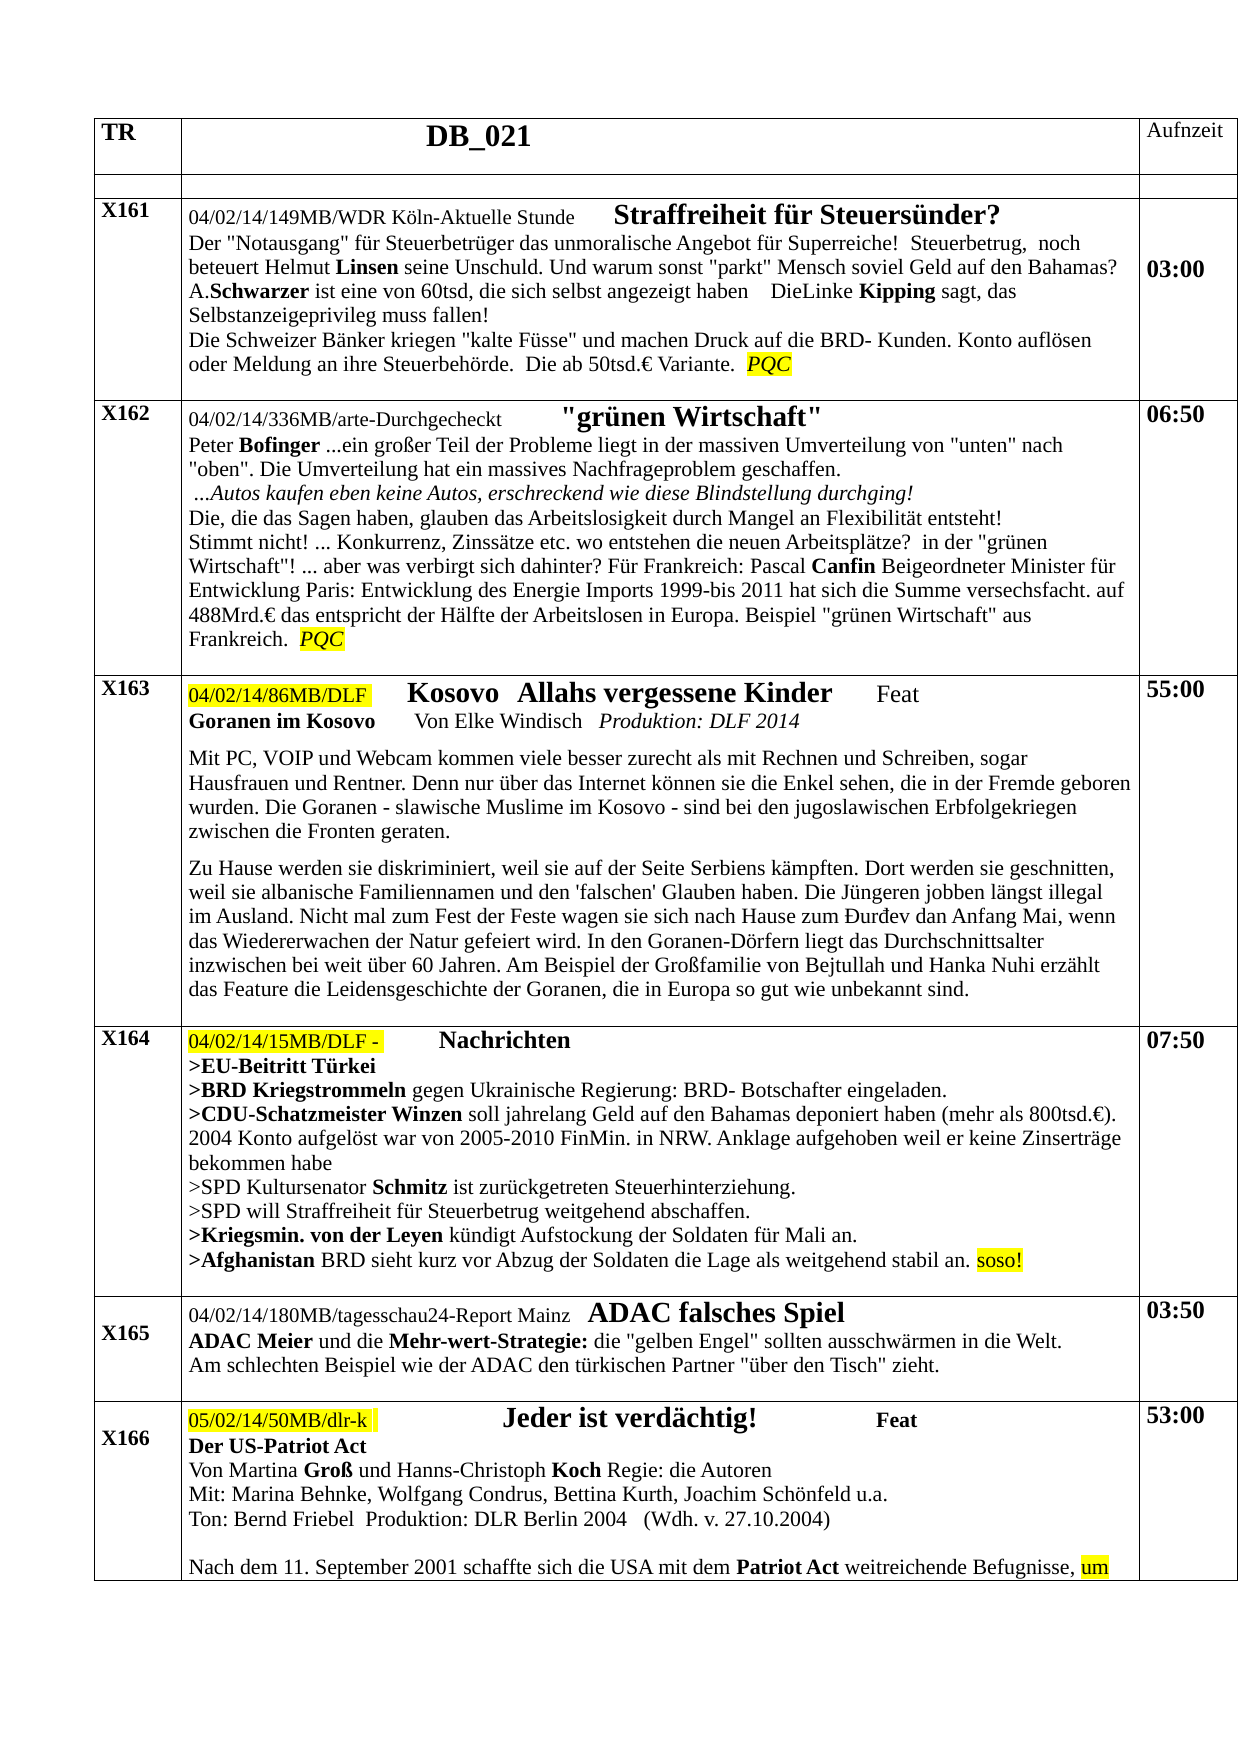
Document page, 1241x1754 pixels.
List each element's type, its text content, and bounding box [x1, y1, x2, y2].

table_cell 05/02/14/50MB/dlr-k Jeder ist verdächtig! Feat Der US-Patriot Act Von Martina Groß und Hanns-Christoph Koch Regie: die Autoren Mit: Marina Behnke, Wolfgang Condrus, Bettina Kurth, Joachim Schönfeld u.a. Ton: Bernd Friebel Produktion: DLR Berlin 2004 (Wdh. v. 27.10.2004) Nach dem 11. September 2001 schaffte sich die USA mit dem Patriot Act weitreichende Befugnisse, um [182, 1402, 1139, 1579]
table_cell [95, 175, 181, 198]
table_cell 03:00 [1140, 199, 1237, 400]
table_cell 53:00 [1140, 1402, 1237, 1579]
table_cell [1140, 175, 1237, 198]
table_cell 07:50 [1140, 1027, 1237, 1296]
table_header TR [95, 119, 181, 174]
table_cell X162 [95, 401, 181, 675]
table_cell X163 [95, 676, 181, 1026]
table_cell X164 [95, 1027, 181, 1296]
table_header Aufnzeit [1140, 119, 1237, 174]
table_cell 03:50 [1140, 1297, 1237, 1401]
table_header DB_021 [182, 119, 1139, 174]
table_cell 04/02/14/86MB/DLF Kosovo Allahs vergessene Kinder Feat Goranen im Kosovo Von Elke Windisch Produktion: DLF 2014 Mit PC, VOIP und Webcam kommen viele besser zurecht als mit Rechnen und Schreiben, sogar Hausfrauen und Rentner. Denn nur über das Internet können sie die Enkel sehen, die in der Fremde geboren wurden. Die Goranen - slawische Muslime im Kosovo - sind bei den jugoslawischen Erbfolgekriegen zwischen die Fronten geraten. Zu Hause werden sie diskriminiert, weil sie auf der Seite Serbiens kämpften. Dort werden sie geschnitten, weil sie albanische Familiennamen und den 'falschen' Glauben haben. Die Jüngeren jobben längst illegal im Ausland. Nicht mal zum Fest der Feste wagen sie sich nach Hause zum Đurđev dan Anfang Mai, wenn das Wiedererwachen der Natur gefeiert wird. In den Goranen-Dörfern liegt das Durchschnittsalter inzwischen bei weit über 60 Jahren. Am Beispiel der Großfamilie von Bejtullah und Hanka Nuhi erzählt das Feature die Leidensgeschichte der Goranen, die in Europa so gut wie unbekannt sind. [182, 676, 1139, 1026]
table_cell 04/02/14/336MB/arte-Durchgecheckt "grünen Wirtschaft" Peter Bofinger ...ein großer Teil der Probleme liegt in der massiven Umverteilung von "unten" nach "oben". Die Umverteilung hat ein massives Nachfrageproblem geschaffen. ...Autos kaufen eben keine Autos, erschreckend wie diese Blindstellung durchging! Die, die das Sagen haben, glauben das Arbeitslosigkeit durch Mangel an Flexibilität entsteht! Stimmt nicht! ... Konkurrenz, Zinssätze etc. wo entstehen die neuen Arbeitsplätze? in der "grünen Wirtschaft"! ... aber was verbirgt sich dahinter? Für Frankreich: Pascal Canfin Beigeordneter Minister für Entwicklung Paris: Entwicklung des Energie Imports 1999-bis 2011 hat sich die Summe versechsfacht. auf 488Mrd.€ das entspricht der Hälfte der Arbeitslosen in Europa. Beispiel "grünen Wirtschaft" aus Frankreich. PQC [182, 401, 1139, 675]
table_cell 04/02/14/149MB/WDR Köln-Aktuelle Stunde Straffreiheit für Steuersünder? Der "Notausgang" für Steuerbetrüger das unmoralische Angebot für Superreiche! Steuerbetrug, noch beteuert Helmut Linsen seine Unschuld. Und warum sonst "parkt" Mensch soviel Geld auf den Bahamas? A.Schwarzer ist eine von 60tsd, die sich selbst angezeigt haben DieLinke Kipping sagt, das Selbstanzeigeprivileg muss fallen! Die Schweizer Bänker kriegen "kalte Füsse" und machen Druck auf die BRD- Kunden. Konto auflösen oder Meldung an ihre Steuerbehörde. Die ab 50tsd.€ Variante. PQC [182, 199, 1139, 400]
table_cell 04/02/14/15MB/DLF - Nachrichten >EU-Beitritt Türkei >BRD Kriegstrommeln gegen Ukrainische Regierung: BRD- Botschafter eingeladen. >CDU-Schatzmeister Winzen soll jahrelang Geld auf den Bahamas deponiert haben (mehr als 800tsd.€). 2004 Konto aufgelöst war von 2005-2010 FinMin. in NRW. Anklage aufgehoben weil er keine Zinserträge bekommen habe >SPD Kultursenator Schmitz ist zurückgetreten Steuerhinterziehung. >SPD will Straffreiheit für Steuerbetrug weitgehend abschaffen. >Kriegsmin. von der Leyen kündigt Aufstockung der Soldaten für Mali an. >Afghanistan BRD sieht kurz vor Abzug der Soldaten die Lage als weitgehend stabil an. soso! [182, 1027, 1139, 1296]
table_cell X165 [95, 1297, 181, 1401]
table_cell 06:50 [1140, 401, 1237, 675]
table_cell X166 [95, 1402, 181, 1579]
table_cell 04/02/14/180MB/tagesschau24-Report Mainz ADAC falsches Spiel ADAC Meier und die Mehr-wert-Strategie: die "gelben Engel" sollten ausschwärmen in die Welt. Am schlechten Beispiel wie der ADAC den türkischen Partner "über den Tisch" zieht. [182, 1297, 1139, 1401]
table_cell X161 [95, 199, 181, 400]
table_cell 55:00 [1140, 676, 1237, 1026]
